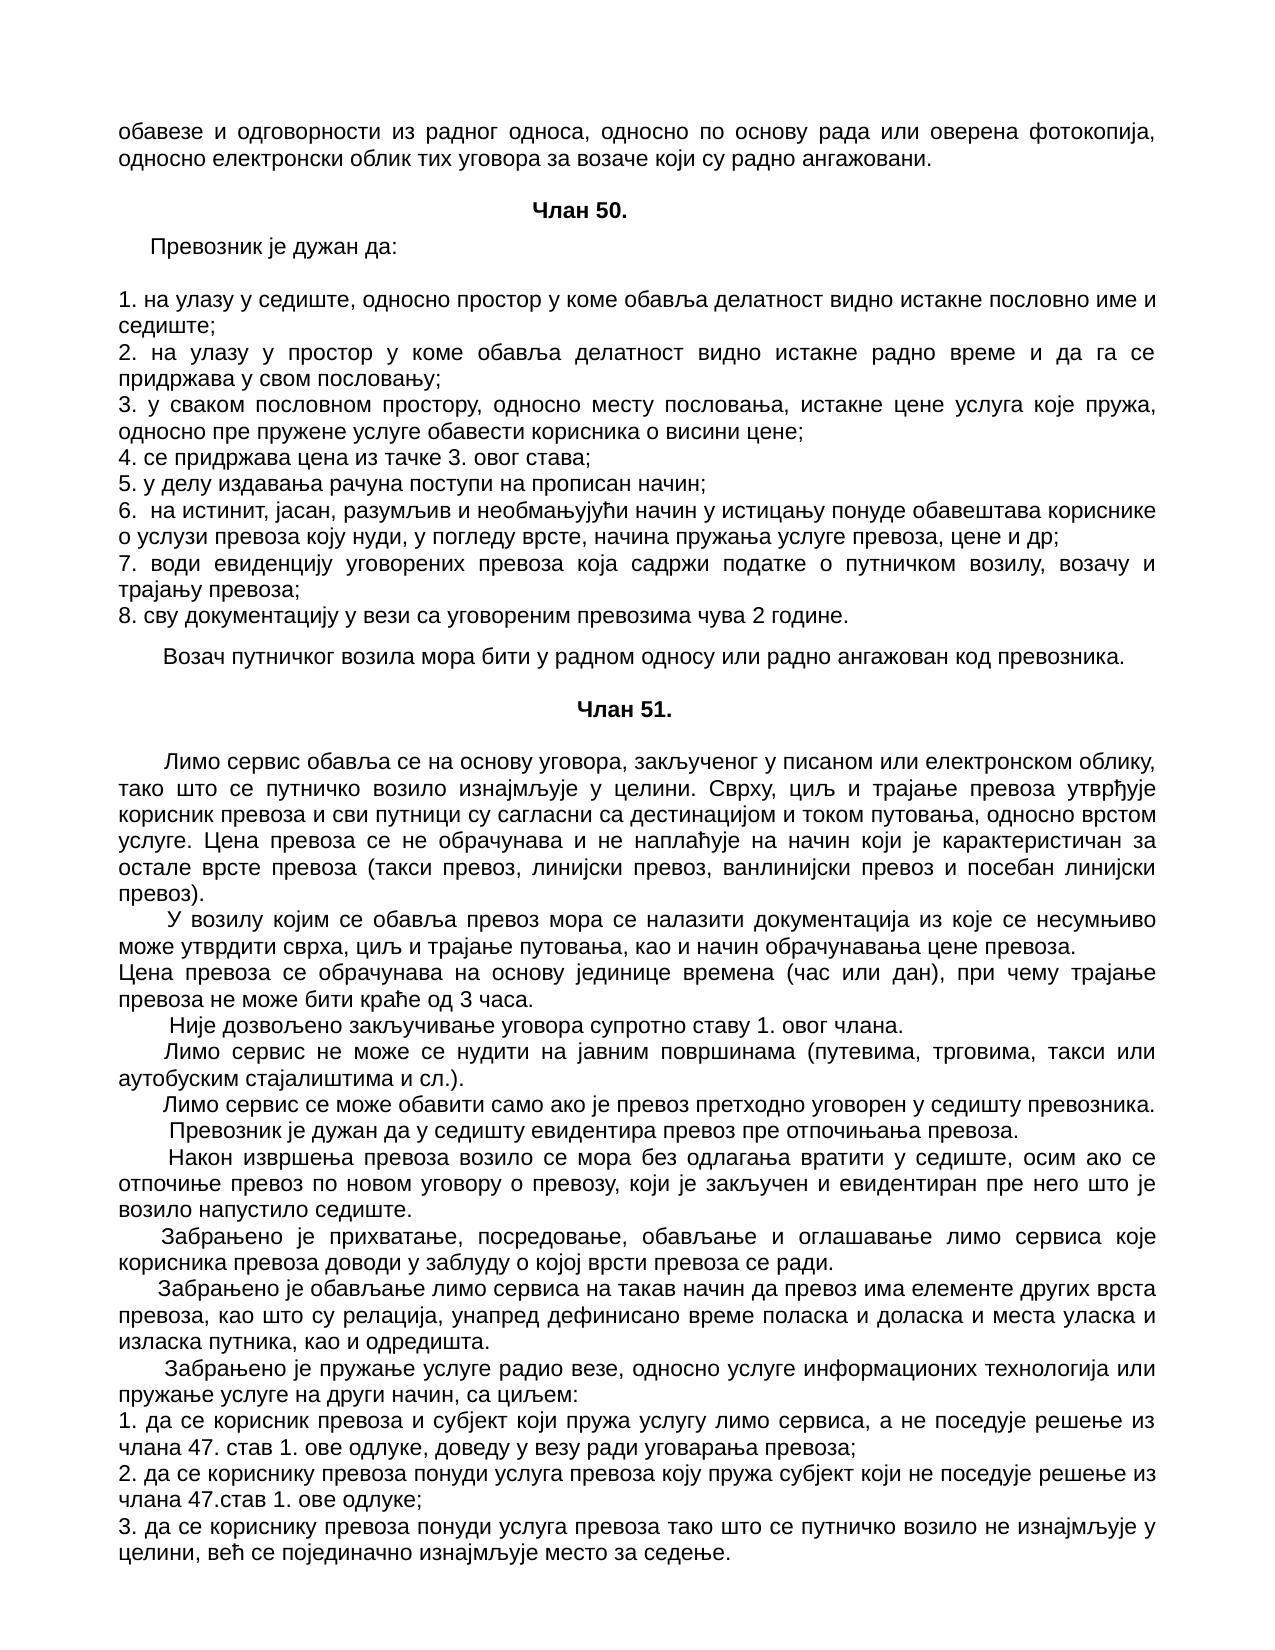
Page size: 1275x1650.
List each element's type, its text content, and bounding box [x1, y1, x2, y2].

text Лимо сервис не може се нудити на јавним површинама (путевима, трговима, такси или аутобуским стајалиштима и сл.). [118, 1038, 1157, 1091]
text Превозник је дужан да: [118, 233, 1157, 259]
text Лимо сервис се може обавити само ако је превоз претходно уговорен у седишту превозника. [118, 1091, 1157, 1117]
text обавезе и одговорности из радног односа, односно по основу рада или оверена фотокопија, односно електронски облик тих уговора за возаче који су радно ангажовани. [118, 118, 1157, 171]
text 8. сву документацију у вези са уговореним превозима чува 2 године. [118, 602, 1157, 628]
text Забрањено је пружање услуге радио везе, односно услуге информационих технологија или пружање услуге на други начин, са циљем: [118, 1354, 1157, 1407]
text Члан 50. [118, 197, 1157, 223]
text Превозник је дужан да у седишту евидентира превоз пре отпочињања превоза. [118, 1117, 1157, 1144]
text 7. води евиденцију уговорених превоза која садржи податке о путничком возилу, возачу и трајању превоза; [118, 549, 1157, 602]
text Забрањено је прихватање, посредовање, обављање и оглашавање лимо сервиса које корисника превоза доводи у заблуду о којој врсти превоза се ради. [118, 1223, 1157, 1275]
text Забрањено је обављање лимо сервиса на такав начин да превоз има елементе других врста превоза, као што су релација, унапред дефинисано време поласка и доласка и места уласка и изласка путника, као и одредишта. [118, 1275, 1157, 1354]
text 1. на улазу у седиште, односно простор у коме обавља делатност видно истакне пословно име и седиште; [118, 286, 1157, 339]
text 3. да се кориснику превоза понуди услуга превоза тако што се путничко возило не изнајмљује у целини, већ се појединачно изнајмљује место за седење. [118, 1513, 1157, 1565]
text 6. на истинит, јасан, разумљив и необмањујући начин у истицању понуде обавештава кориснике о услузи превоза коју нуди, у погледу врсте, начина пружања услуге превоза, цене и др; [118, 497, 1157, 549]
text Није дозвољено закључивање уговора супротно ставу 1. овог члана. [118, 1012, 1157, 1038]
text Лимо сервис обавља се на основу уговора, закљученог у писаном или електронском облику, тако што се путничко возило изнајмљује у целини. Сврху, циљ и трајање превоза утврђује корисник превоза и сви путници су сагласни са дестинацијом и током путовања, односно врстом услуге. Цена превоза се не обрачунава и не наплаћује на начин који је карактеристичан за остале врсте превоза (такси превоз, линијски превоз, ванлинијски превоз и посебан линијски превоз). [118, 748, 1157, 906]
text Након извршења превоза возило се мора без одлагања вратити у седиште, осим ако се отпочиње превоз по новом уговору о превозу, који је закључен и евидентиран пре него што је возило напустило седиште. [118, 1144, 1157, 1223]
text 4. се придржава цена из тачке 3. овог става; [118, 444, 1157, 470]
text У возилу којим се обавља превоз мора се налазити документација из које се несумњиво може утврдити сврха, циљ и трајање путовања, као и начин обрачунавања цене превоза. [118, 906, 1157, 959]
text 5. у делу издавања рачуна поступи на прописан начин; [118, 470, 1157, 497]
text 2. на улазу у простор у коме обавља делатност видно истакне радно време и да га се придржава у свом пословању; [118, 339, 1157, 391]
text 1. да се корисник превоза и субјект који пружа услугу лимо сервиса, а не поседује решење из члана 47. став 1. ове одлуке, доведу у везу ради уговарања превоза; [118, 1407, 1157, 1460]
text Цена превоза се обрачунава на основу јединице времена (час или дан), при чему трајање превоза не може бити краће од 3 часа. [118, 959, 1157, 1012]
text 2. да се кориснику превоза понуди услуга превоза коју пружа субјект који не поседује решење из члана 47.став 1. ове одлуке; [118, 1460, 1157, 1513]
text 3. у сваком пословном простору, односно месту пословања, истакне цене услуга које пружа, односно пре пружене услуге обавести корисника о висини цене; [118, 391, 1157, 444]
text Возач путничког возила мора бити у радном односу или радно ангажован код превозника. [118, 643, 1157, 669]
text Члан 51. [118, 696, 1157, 722]
